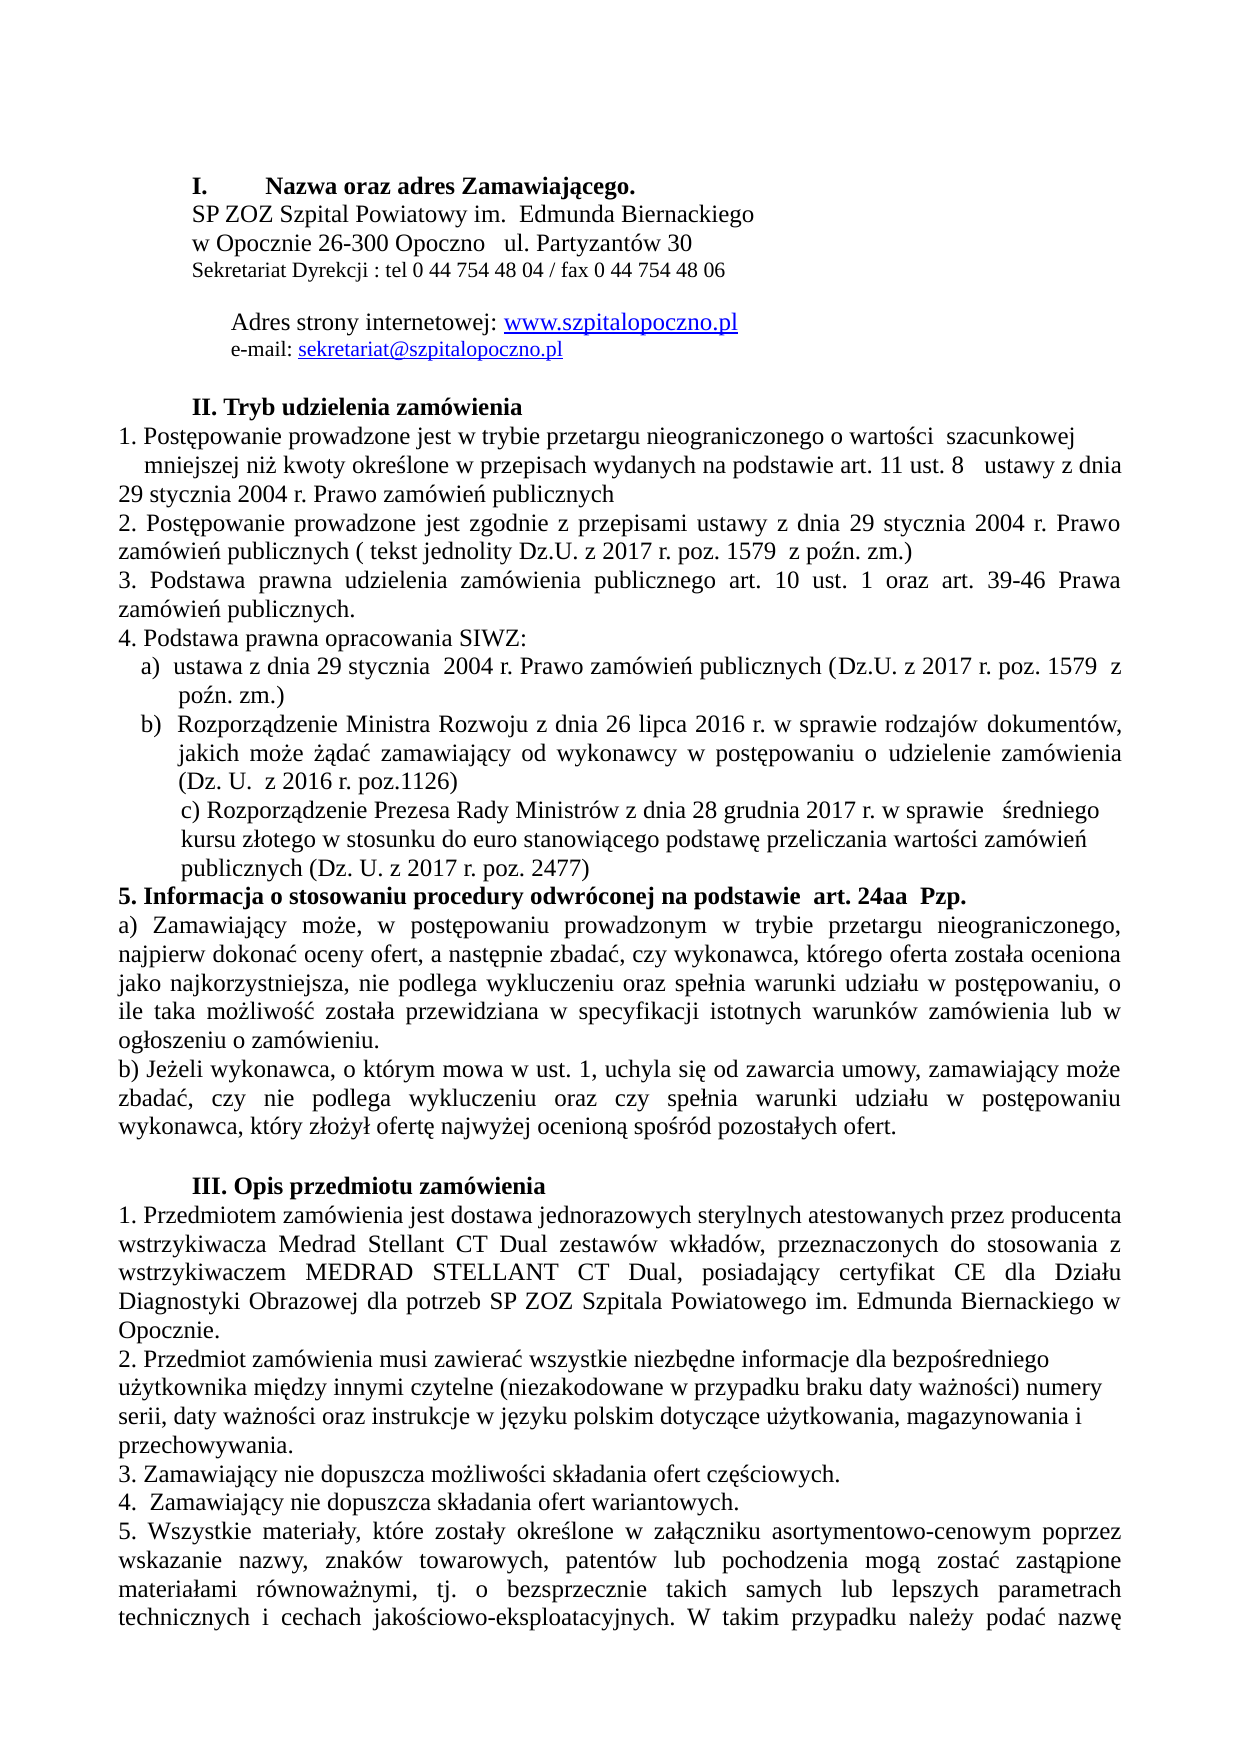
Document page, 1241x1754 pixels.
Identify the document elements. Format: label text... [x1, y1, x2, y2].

text Adres strony internetowej: www.szpitalopoczno.pl [231, 307, 1133, 336]
text 4. Zamawiający nie dopuszcza składania ofert wariantowych. [81, 1487, 1122, 1516]
text 3. Zamawiający nie dopuszcza możliwości składania ofert częściowych. [118, 1459, 1122, 1487]
list I. Nazwa oraz adres Zamawiającego. [118, 171, 1133, 199]
text b) Rozporządzenie Ministra Rozwoju z dnia 26 lipca 2016 r. w sprawie rodzajów dokumentów, jakich może żądać zamawiający od wykonawcy w postępowaniu o udzielenie zamówienia (Dz. U. z 2016 r. poz.1126) [141, 709, 1122, 795]
text 2. Postępowanie prowadzone jest zgodnie z przepisami ustawy z dnia 29 stycznia 2004 r. Prawo zamówień publicznych ( tekst jednolity Dz.U. z 2017 r. poz. 1579 z poźn. zm.) [118, 508, 1122, 565]
text III. Opis przedmiotu zamówienia [118, 1169, 1122, 1200]
text 4. Podstawa prawna opracowania SIWZ: [118, 623, 1122, 651]
text kursu złotego w stosunku do euro stanowiącego podstawę przeliczania wartości zamówień [118, 824, 1122, 853]
text 5. Wszystkie materiały, które zostały określone w załączniku asortymentowo-cenowym poprzez wskazanie nazwy, znaków towarowych, patentów lub pochodzenia mogą zostać zastąpione materiałami równoważnymi, tj. o bezsprzecznie takich samych lub lepszych parametrach technicznych i cechach jakościowo-eksploatacyjnych. W takim przypadku należy podać nazwę [81, 1516, 1122, 1631]
text SP ZOZ Szpital Powiatowy im. Edmunda Biernackiego [118, 199, 1122, 228]
text II. Tryb udzielenia zamówienia [118, 390, 1122, 421]
text a) ustawa z dnia 29 stycznia 2004 r. Prawo zamówień publicznych (Dz.U. z 2017 r. poz. 1579 z poźn. zm.) [141, 651, 1122, 709]
text e-mail: sekretariat@szpitalopoczno.pl [231, 336, 1133, 361]
text a) Zamawiający może, w postępowaniu prowadzonym w trybie przetargu nieograniczonego, najpierw dokonać oceny ofert, a następnie zbadać, czy wykonawca, którego oferta została oceniona jako najkorzystniejsza, nie podlega wykluczeniu oraz spełnia warunki udziału w postępowaniu, o ile taka możliwość została przewidziana w specyfikacji istotnych warunków zamówienia lub w ogłoszeniu o zamówieniu. [118, 910, 1122, 1054]
text mniejszej niż kwoty określone w przepisach wydanych na podstawie art. 11 ust. 8 ustawy z dnia 29 stycznia 2004 r. Prawo zamówień publicznych [118, 450, 1122, 508]
text publicznych (Dz. U. z 2017 r. poz. 2477) [118, 853, 1122, 881]
text 3. Podstawa prawna udzielenia zamówienia publicznego art. 10 ust. 1 oraz art. 39-46 Prawa zamówień publicznych. [118, 565, 1122, 623]
text w Opocznie 26-300 Opoczno ul. Partyzantów 30 [118, 228, 1122, 257]
text Sekretariat Dyrekcji : tel 0 44 754 48 04 / fax 0 44 754 48 06 [118, 257, 1122, 282]
text 2. Przedmiot zamówienia musi zawierać wszystkie niezbędne informacje dla bezpośredniego użytkownika między innymi czytelne (niezakodowane w przypadku braku daty ważności) numery serii, daty ważności oraz instrukcje w języku polskim dotyczące użytkowania, magazynowania i przechowywania. [118, 1344, 1122, 1459]
text 1. Przedmiotem zamówienia jest dostawa jednorazowych sterylnych atestowanych przez producenta wstrzykiwacza Medrad Stellant CT Dual zestawów wkładów, przeznaczonych do stosowania z wstrzykiwaczem MEDRAD STELLANT CT Dual, posiadający certyfikat CE dla Działu Diagnostyki Obrazowej dla potrzeb SP ZOZ Szpitala Powiatowego im. Edmunda Biernackiego w Opocznie. [118, 1200, 1122, 1344]
text 1. Postępowanie prowadzone jest w trybie przetargu nieograniczonego o wartości szacunkowej [118, 421, 1122, 450]
text c) Rozporządzenie Prezesa Rady Ministrów z dnia 28 grudnia 2017 r. w sprawie średniego [118, 795, 1122, 824]
text 5. Informacja o stosowaniu procedury odwróconej na podstawie art. 24aa Pzp. [118, 881, 1122, 910]
text b) Jeżeli wykonawca, o którym mowa w ust. 1, uchyla się od zawarcia umowy, zamawiający może zbadać, czy nie podlega wykluczeniu oraz czy spełnia warunki udziału w postępowaniu wykonawca, który złożył ofertę najwyżej ocenioną spośród pozostałych ofert. [118, 1054, 1122, 1140]
